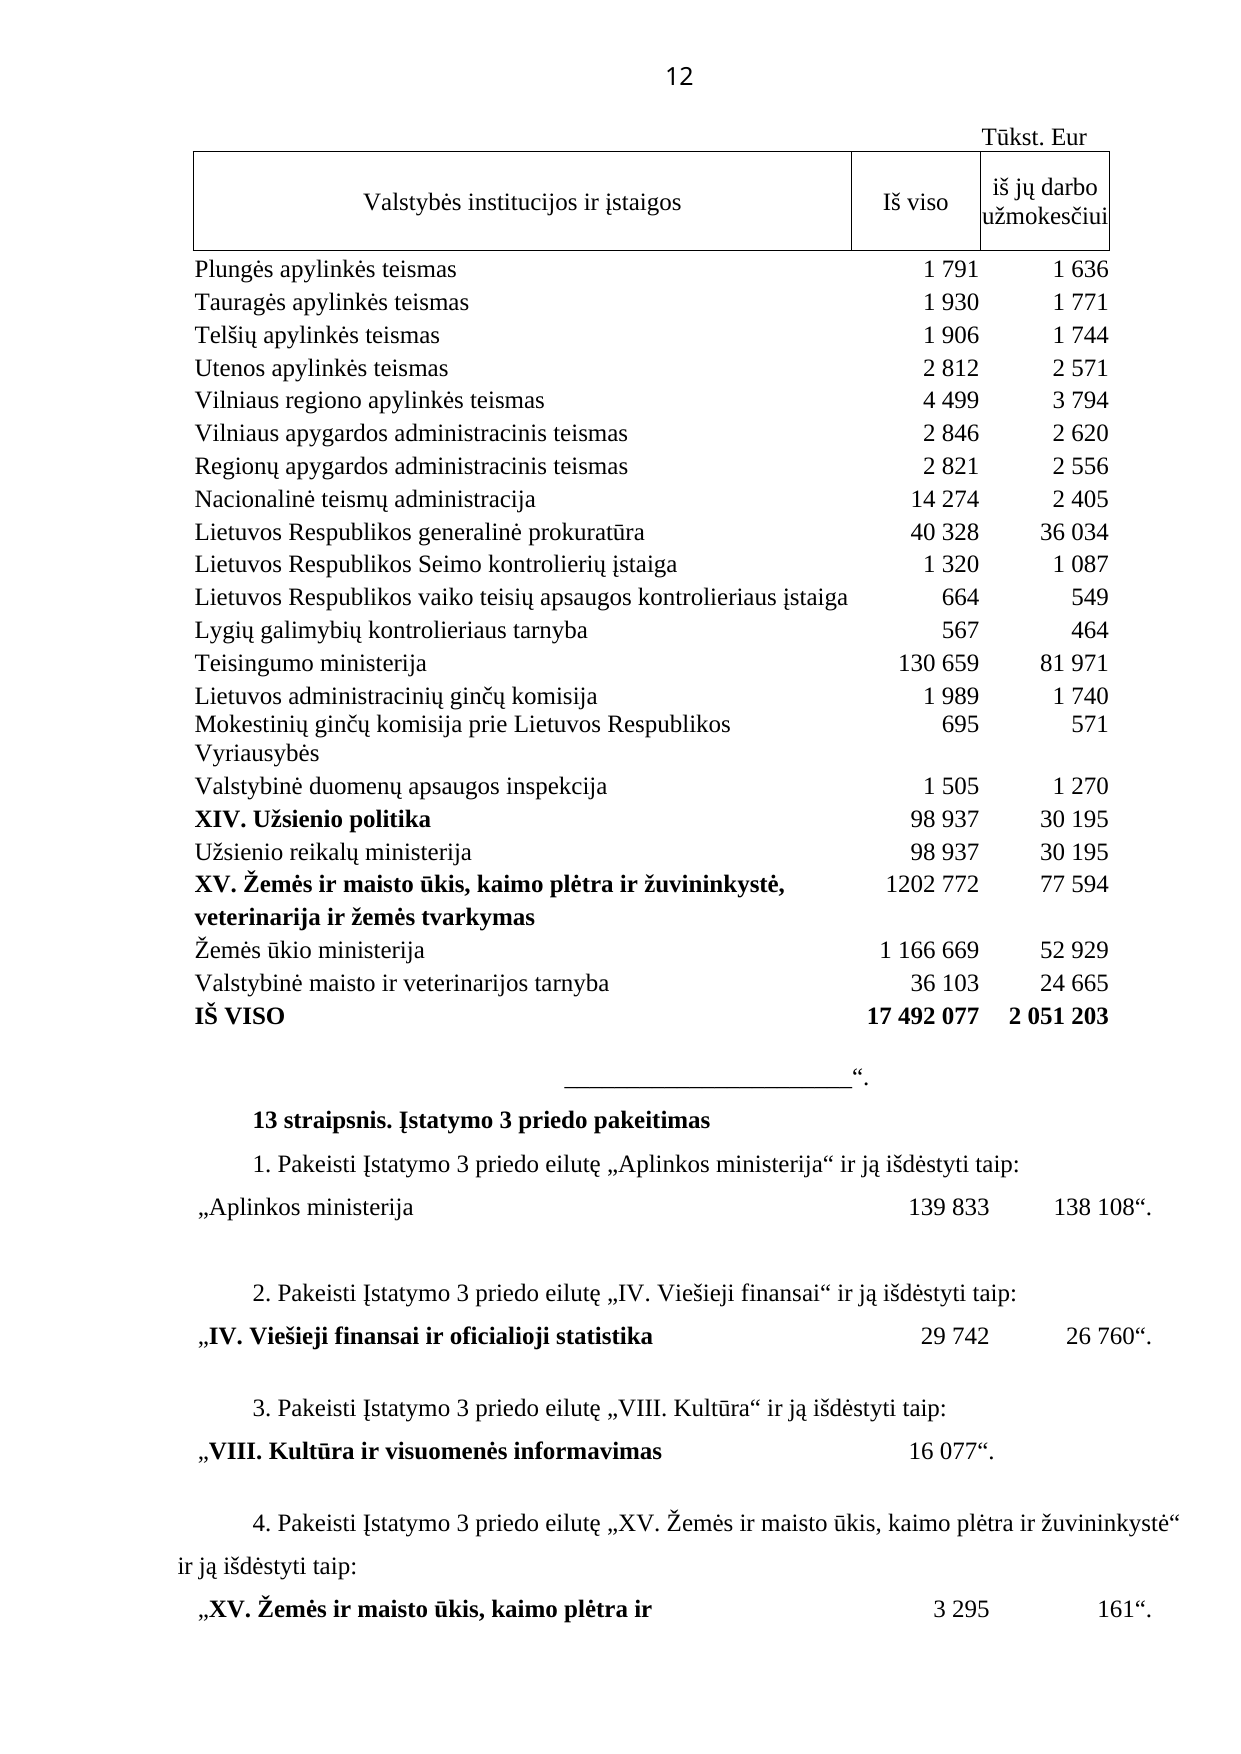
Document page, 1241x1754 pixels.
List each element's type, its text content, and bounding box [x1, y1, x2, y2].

table_cell IŠ VISO [193, 997, 851, 1029]
table_cell Valstybinė duomenų apsaugos inspekcija [193, 767, 851, 800]
text 13 straipsnis. Įstatymo 3 priedo pakeitimas [177, 1106, 1181, 1134]
table_cell Valstybės institucijos ir įstaigos [194, 152, 851, 250]
text 4. Pakeisti Įstatymo 3 priedo eilutę „XV. Žemės ir maisto ūkis, kaimo plėtra ir žuvininkystė“ ir ją išdėstyti taip: [177, 1508, 1181, 1580]
table_cell 36 103 [851, 964, 980, 997]
table_header „IV. Viešieji finansai ir oficialioji statistika [186, 1321, 779, 1364]
table_cell XV. Žemės ir maisto ūkis, kaimo plėtra ir žuvininkystė, [193, 866, 851, 898]
table_cell Plungės apylinkės teismas [193, 251, 851, 283]
table_cell 30 195 [980, 800, 1110, 833]
table_cell 1 087 [980, 546, 1110, 578]
table_header 26 760“. [1001, 1321, 1163, 1364]
table_cell Lygių galimybių kontrolieriaus tarnyba [193, 611, 851, 644]
table_cell 4 499 [851, 381, 980, 414]
table_cell 695 [851, 710, 980, 767]
table_cell 1 906 [851, 316, 980, 349]
table_cell 98 937 [851, 800, 980, 833]
table_cell Teisingumo ministerija [193, 644, 851, 677]
table_cell 1 744 [980, 316, 1110, 349]
table_header „Aplinkos ministerija [186, 1192, 779, 1249]
table_cell Regionų apygardos administracinis teismas [193, 447, 851, 480]
text 2. Pakeisti Įstatymo 3 priedo eilutę „IV. Viešieji finansai“ ir ją išdėstyti taip: [177, 1278, 1181, 1307]
table_cell 98 937 [851, 833, 980, 866]
table_cell Lietuvos Respublikos Seimo kontrolierių įstaiga [193, 546, 851, 578]
table_cell 52 929 [980, 931, 1110, 964]
table_cell iš jų darbo užmokesčiui [981, 152, 1109, 250]
table_cell 2 620 [980, 414, 1110, 447]
table_cell 571 [980, 710, 1110, 767]
table_cell 1 989 [851, 677, 980, 709]
table_cell Valstybinė maisto ir veterinarijos tarnyba [193, 964, 851, 997]
table_cell veterinarija ir žemės tvarkymas [193, 898, 851, 931]
table_cell 3 794 [980, 381, 1110, 414]
table_header „XV. Žemės ir maisto ūkis, kaimo plėtra ir [186, 1594, 779, 1636]
text _______________________“. [252, 1062, 1181, 1091]
table_cell 2 812 [851, 349, 980, 381]
table_cell Utenos apylinkės teismas [193, 349, 851, 381]
table_cell 2 051 203 [980, 997, 1110, 1029]
table_cell [980, 898, 1110, 931]
table_cell Lietuvos Respublikos generalinė prokuratūra [193, 513, 851, 546]
table_header 138 108“. [1152, 1192, 1163, 1249]
table_cell Lietuvos administracinių ginčų komisija [193, 677, 851, 709]
table_header 161“. [1001, 1594, 1163, 1636]
table_cell 2 571 [980, 349, 1110, 381]
table_cell 81 971 [980, 644, 1110, 677]
table_header [193, 118, 851, 151]
table_cell [851, 1030, 980, 1062]
table_cell Lietuvos Respublikos vaiko teisių apsaugos kontrolieriaus įstaiga [193, 578, 851, 611]
table_cell 1 320 [851, 546, 980, 578]
table_header 29 742 [779, 1321, 1001, 1364]
table_header „VIII. Kultūra ir visuomenės informavimas [186, 1436, 897, 1479]
table_cell 1 740 [980, 677, 1110, 709]
table_cell 549 [980, 578, 1110, 611]
table_cell [851, 898, 980, 931]
table_cell 1202 772 [851, 866, 980, 898]
table_cell 1 505 [851, 767, 980, 800]
table_cell 1 930 [851, 283, 980, 316]
table_cell Vilniaus regiono apylinkės teismas [193, 381, 851, 414]
table_cell 14 274 [851, 480, 980, 513]
table_cell 130 659 [851, 644, 980, 677]
table_cell 1 791 [851, 251, 980, 283]
table_cell 1 771 [980, 283, 1110, 316]
table_header 16 077“. [897, 1436, 1163, 1479]
table_cell Vilniaus apygardos administracinis teismas [193, 414, 851, 447]
table_cell Tauragės apylinkės teismas [193, 283, 851, 316]
table_cell 24 665 [980, 964, 1110, 997]
table_cell 36 034 [980, 513, 1110, 546]
table_cell 2 821 [851, 447, 980, 480]
table_cell 664 [851, 578, 980, 611]
table_cell 2 556 [980, 447, 1110, 480]
table_cell Žemės ūkio ministerija [193, 931, 851, 964]
table_header 138 108“. [1001, 1192, 1012, 1249]
table_cell Iš viso [852, 152, 980, 250]
table_header Tūkst. Eur [980, 118, 1110, 151]
table_cell Užsienio reikalų ministerija [193, 833, 851, 866]
table_cell 464 [980, 611, 1110, 644]
table_header 139 833 [779, 1192, 1001, 1249]
table_cell 2 846 [851, 414, 980, 447]
table_cell 567 [851, 611, 980, 644]
table_cell 77 594 [980, 866, 1110, 898]
table_cell Telšių apylinkės teismas [193, 316, 851, 349]
table_cell [193, 1030, 851, 1062]
text 3. Pakeisti Įstatymo 3 priedo eilutę „VIII. Kultūra“ ir ją išdėstyti taip: [177, 1393, 1181, 1422]
table_cell XIV. Užsienio politika [193, 800, 851, 833]
table_cell 1 166 669 [851, 931, 980, 964]
text 1. Pakeisti Įstatymo 3 priedo eilutę „Aplinkos ministerija“ ir ją išdėstyti taip: [177, 1149, 1181, 1177]
table_cell 40 328 [851, 513, 980, 546]
table_cell 1 270 [980, 767, 1110, 800]
table_cell 17 492 077 [851, 997, 980, 1029]
table_cell 1 636 [980, 251, 1110, 283]
table_header 3 295 [779, 1594, 1001, 1636]
table_cell Mokestinių ginčų komisija prie Lietuvos Respublikos Vyriausybės [193, 710, 851, 767]
table_header [851, 118, 980, 151]
table_cell Nacionalinė teismų administracija [193, 480, 851, 513]
table_cell 30 195 [980, 833, 1110, 866]
table_cell [980, 1030, 1110, 1062]
table_cell 2 405 [980, 480, 1110, 513]
